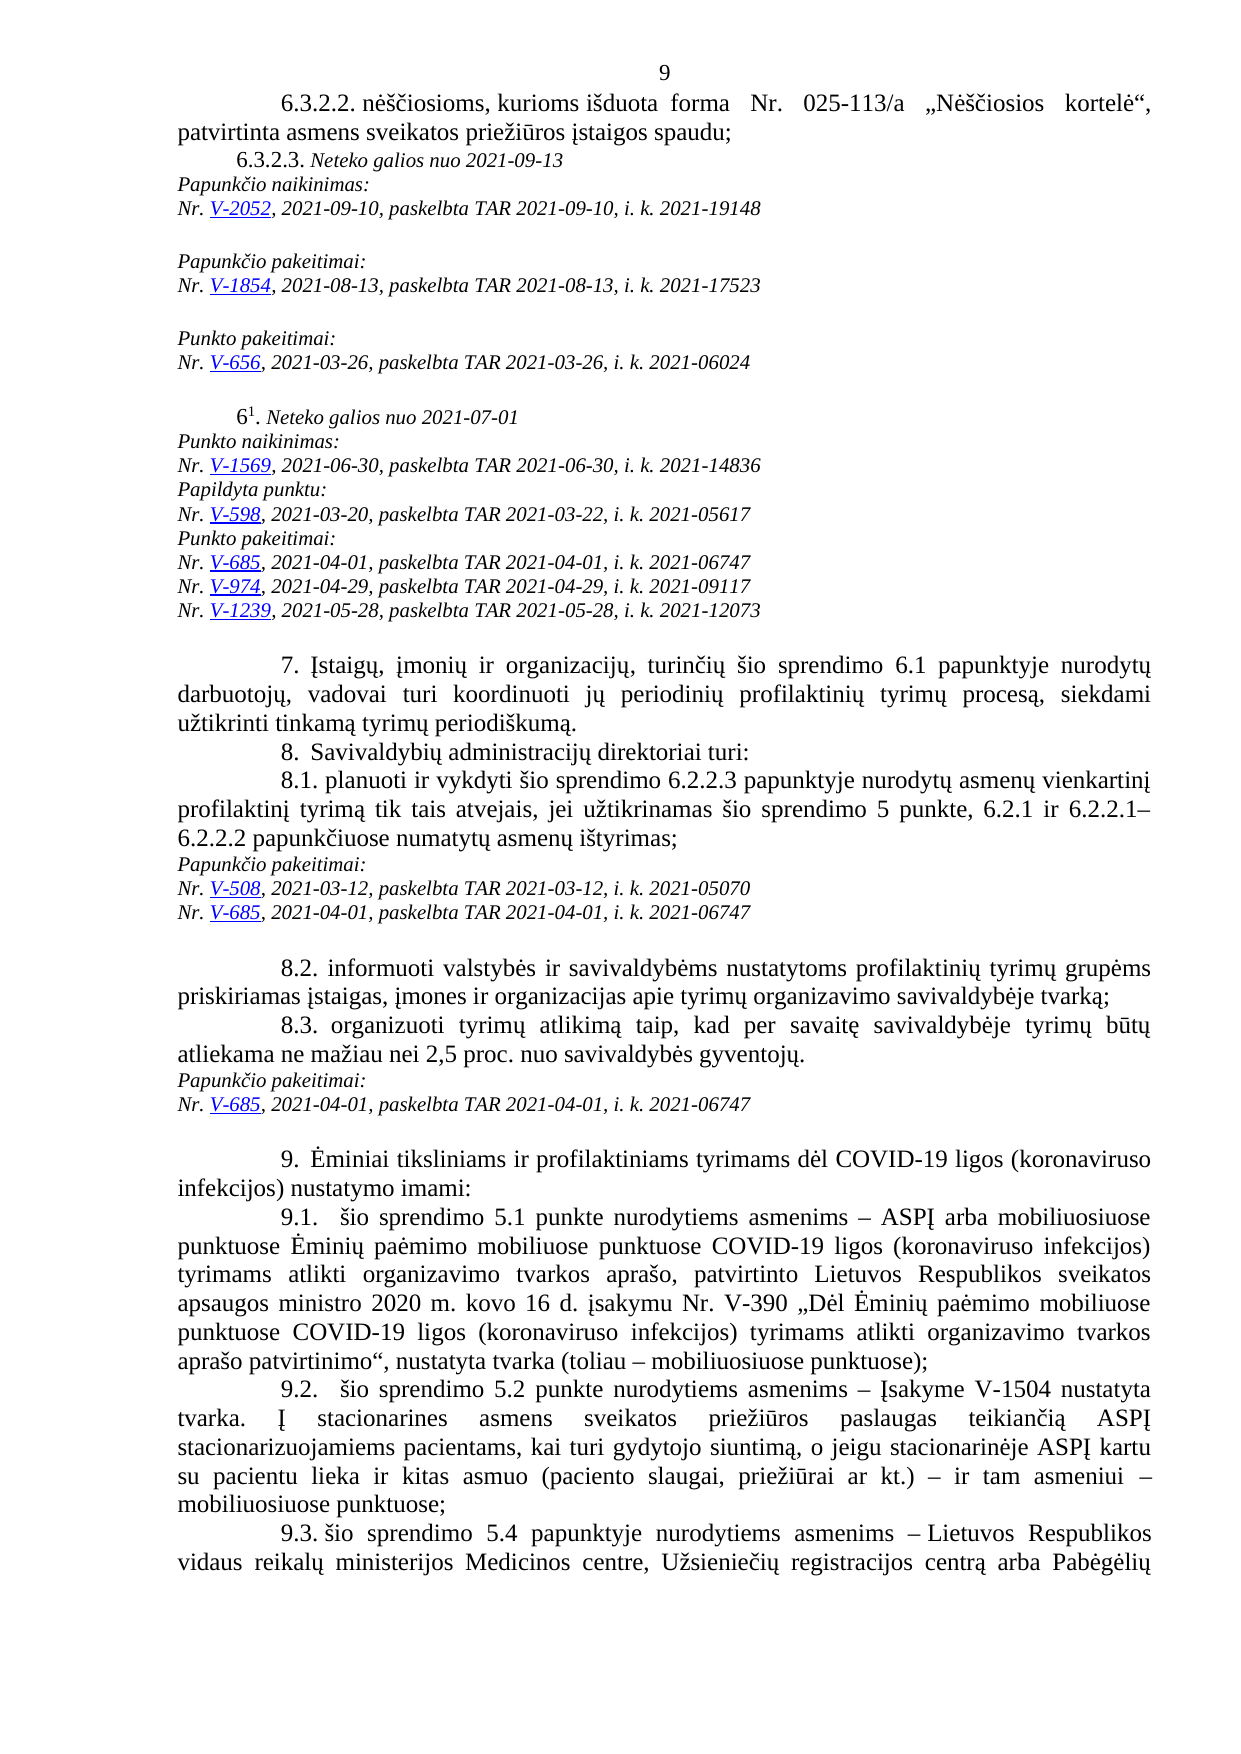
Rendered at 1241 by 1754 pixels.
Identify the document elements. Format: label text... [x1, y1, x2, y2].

text Nr. V-974, 2021-04-29, paskelbta TAR 2021-04-29, i. k. 2021-09117 [177, 574, 1152, 598]
text Nr. V-508, 2021-03-12, paskelbta TAR 2021-03-12, i. k. 2021-05070 [177, 876, 1152, 900]
text Papunkčio naikinimas: [177, 172, 1152, 196]
text 8.2. informuoti valstybės ir savivaldybėms nustatytoms profilaktinių tyrimų grupėms priskiriamas įstaigas, įmones ir organizacijas apie tyrimų organizavimo savivaldybėje tvarką; [177, 953, 1152, 1010]
text 9. Ėminiai tiksliniams ir profilaktiniams tyrimams dėl COVID-19 ligos (koronaviruso infekcijos) nustatymo imami: [177, 1144, 1152, 1202]
text Nr. V-685, 2021-04-01, paskelbta TAR 2021-04-01, i. k. 2021-06747 [177, 549, 1152, 574]
text Nr. V-1854, 2021-08-13, paskelbta TAR 2021-08-13, i. k. 2021-17523 [177, 273, 1152, 297]
text 8.3. organizuoti tyrimų atlikimą taip, kad per savaitę savivaldybėje tyrimų būtų atliekama ne mažiau nei 2,5 proc. nuo savivaldybės gyventojų. [177, 1010, 1152, 1068]
text 7. Įstaigų, įmonių ir organizacijų, turinčių šio sprendimo 6.1 papunktyje nurodytų darbuotojų, vadovai turi koordinuoti jų periodinių profilaktinių tyrimų procesą, siekdami užtikrinti tinkamą tyrimų periodiškumą. [177, 651, 1152, 737]
text 8.1. planuoti ir vykdyti šio sprendimo 6.2.2.3 papunktyje nurodytų asmenų vienkartinį profilaktinį tyrimą tik tais atvejais, jei užtikrinamas šio sprendimo 5 punkte, 6.2.1 ir 6.2.2.1–6.2.2.2 papunkčiuose numatytų asmenų ištyrimas; [177, 766, 1152, 852]
text Nr. V-1239, 2021-05-28, paskelbta TAR 2021-05-28, i. k. 2021-12073 [177, 598, 1152, 622]
text Punkto pakeitimai: [177, 326, 1152, 350]
text Papunkčio pakeitimai: [177, 1068, 1152, 1092]
text Nr. V-656, 2021-03-26, paskelbta TAR 2021-03-26, i. k. 2021-06024 [177, 350, 1152, 374]
text Papunkčio pakeitimai: [177, 249, 1152, 273]
text Punkto naikinimas: [177, 429, 1152, 453]
text 9.1. šio sprendimo 5.1 punkte nurodytiems asmenims – ASPĮ arba mobiliuosiuose punktuose Ėminių paėmimo mobiliuose punktuose COVID-19 ligos (koronaviruso infekcijos) tyrimams atlikti organizavimo tvarkos aprašo, patvirtinto Lietuvos Respublikos sveikatos apsaugos ministro 2020 m. kovo 16 d. įsakymu Nr. V-390 „Dėl Ėminių paėmimo mobiliuose punktuose COVID-19 ligos (koronaviruso infekcijos) tyrimams atlikti organizavimo tvarkos aprašo patvirtinimo“, nustatyta tvarka (toliau – mobiliuosiuose punktuose); [177, 1202, 1152, 1374]
text 9.3. šio sprendimo 5.4 papunktyje nurodytiems asmenims – Lietuvos Respublikos vidaus reikalų ministerijos Medicinos centre, Užsieniečių registracijos centrą arba Pabėgėlių [177, 1518, 1152, 1576]
text Punkto pakeitimai: [177, 526, 1152, 549]
text Nr. V-685, 2021-04-01, paskelbta TAR 2021-04-01, i. k. 2021-06747 [177, 900, 1152, 924]
text 9.2. šio sprendimo 5.2 punkte nurodytiems asmenims – Įsakyme V-1504 nustatyta tvarka. Į stacionarines asmens sveikatos priežiūros paslaugas teikiančią ASPĮ stacionarizuojamiems pacientams, kai turi gydytojo siuntimą, o jeigu stacionarinėje ASPĮ kartu su pacientu lieka ir kitas asmuo (paciento slaugai, priežiūrai ar kt.) – ir tam asmeniui – mobiliuosiuose punktuose; [177, 1374, 1152, 1518]
text Nr. V-685, 2021-04-01, paskelbta TAR 2021-04-01, i. k. 2021-06747 [177, 1092, 1152, 1116]
text 8. Savivaldybių administracijų direktoriai turi: [177, 737, 1152, 766]
text Nr. V-1569, 2021-06-30, paskelbta TAR 2021-06-30, i. k. 2021-14836 [177, 453, 1152, 477]
text 6.3.2.3. Neteko galios nuo 2021-09-13 [177, 146, 1152, 172]
text Papildyta punktu: [177, 477, 1152, 501]
text Nr. V-2052, 2021-09-10, paskelbta TAR 2021-09-10, i. k. 2021-19148 [177, 196, 1152, 220]
text 6.3.2.2. nėščiosioms, kurioms išduota forma Nr. 025-113/a „Nėščiosios kortelė“, patvirtinta asmens sveikatos priežiūros įstaigos spaudu; [177, 88, 1152, 146]
text 61. Neteko galios nuo 2021-07-01 [177, 403, 1152, 429]
text Nr. V-598, 2021-03-20, paskelbta TAR 2021-03-22, i. k. 2021-05617 [177, 501, 1152, 526]
text Papunkčio pakeitimai: [177, 852, 1152, 876]
